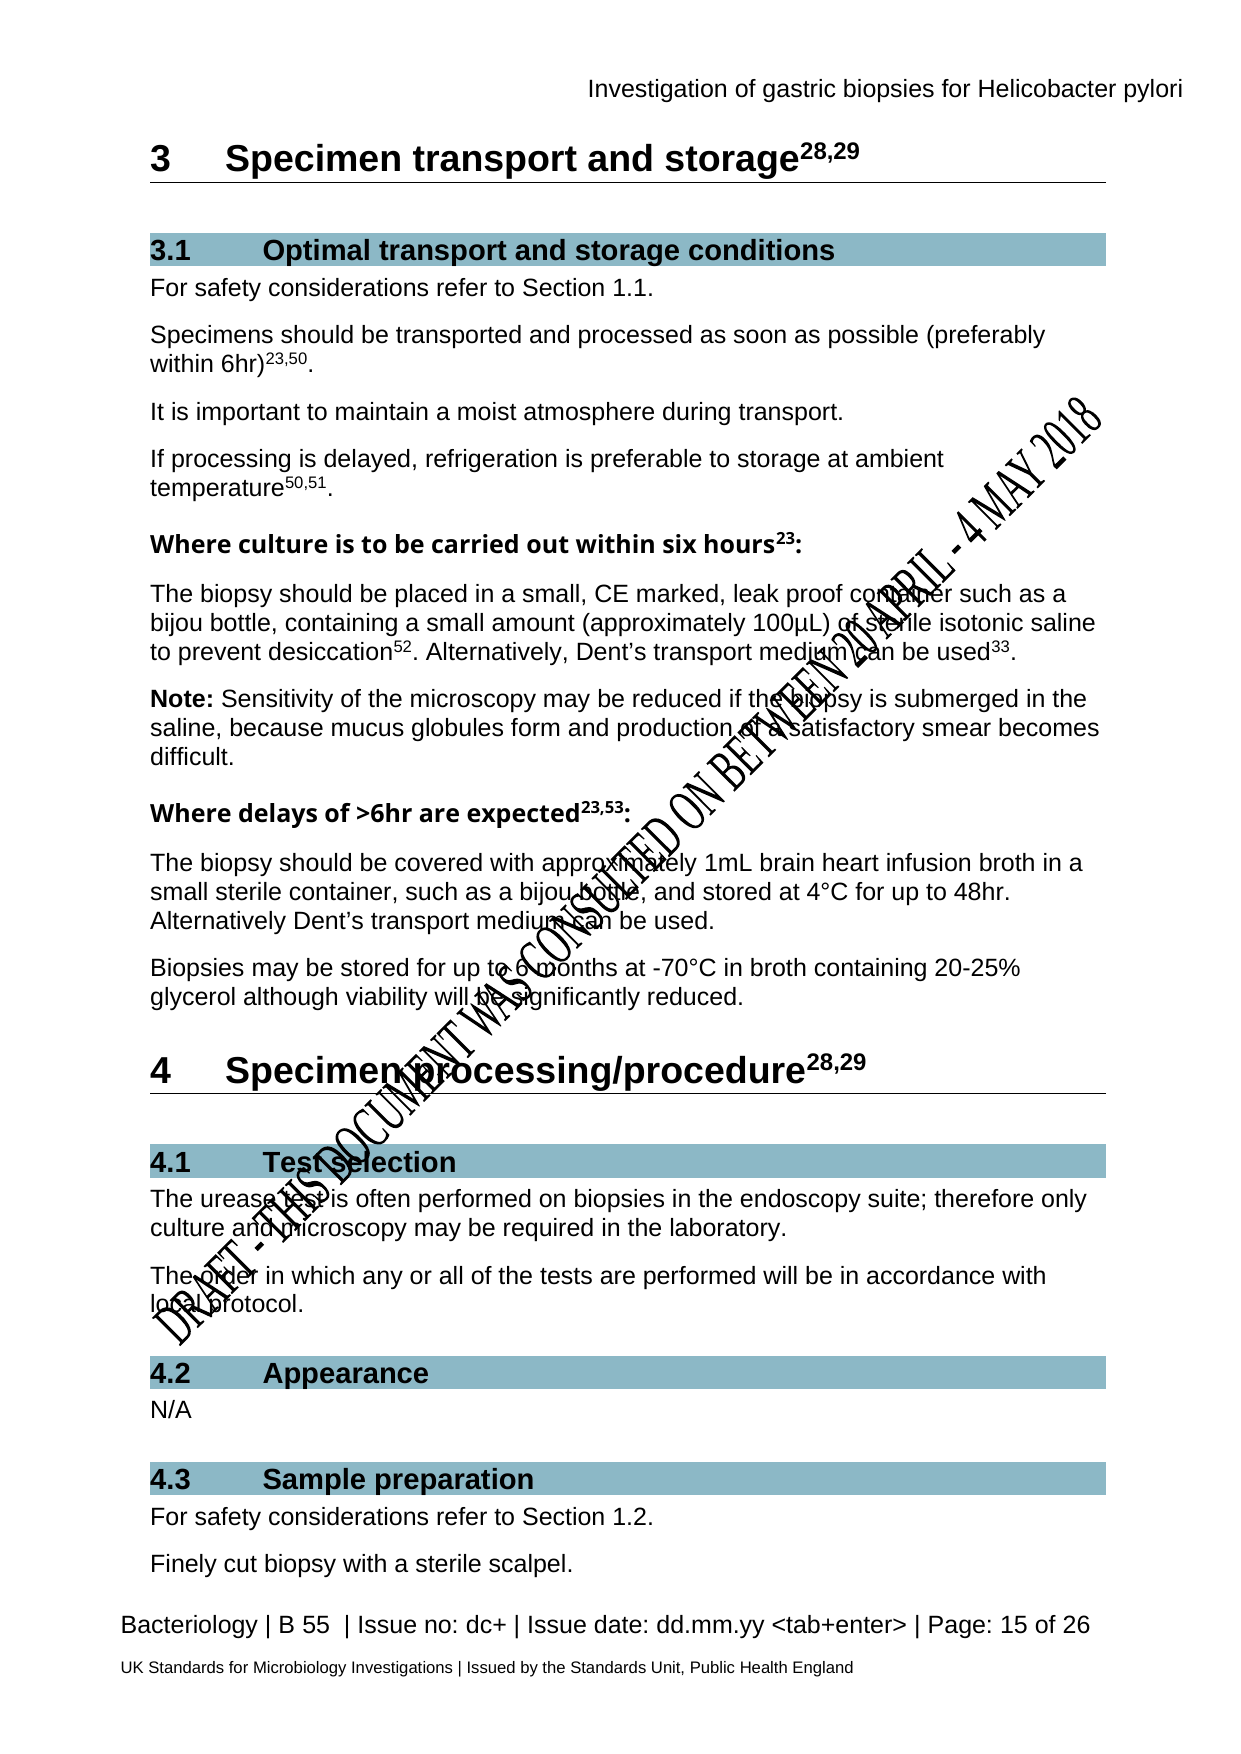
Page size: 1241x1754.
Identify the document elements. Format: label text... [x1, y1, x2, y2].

text Finely cut biopsy with a sterile scalpel. [150, 1549, 1106, 1578]
subtitle 3.1 Optimal transport and storage conditions [150, 233, 1106, 266]
text Note: Sensitivity of the microscopy may be reduced if the biopsy is submerged in the saline, because mucus globules form and production of a satisfactory smear becomes difficult. [150, 684, 1106, 771]
subtitle 4.2 Appearance [150, 1356, 1106, 1389]
text The biopsy should be placed in a small, CE marked, leak proof container such as a bijou bottle, containing a small amount (approximately 100µL) of sterile isotonic saline to prevent desiccation52. Alternatively, Dent’s transport medium can be used33. [862, 579, 1106, 666]
text Where delays of >6hr are expected23,53: [150, 796, 693, 829]
text [688, 796, 1106, 829]
subtitle 4.1 Test selection [350, 1144, 1106, 1178]
text The urease test is often performed on biopsies in the endoscopy suite; therefore only culture and microscopy may be required in the laboratory. [263, 1184, 1106, 1242]
text The order in which any or all of the tests are performed will be in accordance with local protocol. [150, 1261, 231, 1318]
text The biopsy should be covered with approximately 1mL brain heart infusion broth in a small sterile container, such as a bijou bottle, and stored at 4°C for up to 48hr. Alternatively Dent’s transport medium can be used. [574, 848, 1106, 934]
text N/A [150, 1395, 1106, 1424]
subtitle 4.1 Test selection [320, 1151, 341, 1170]
subtitle 4.3 Sample preparation [150, 1462, 1106, 1495]
subtitle 3 Specimen transport and storage28,29 [150, 137, 1106, 182]
text The urease test is often performed on biopsies in the endoscopy suite; therefore only culture and microscopy may be required in the laboratory. [150, 1184, 297, 1242]
text Biopsies may be stored for up to 6 months at -70°C in broth containing 20-25% glycerol although viability will be significantly reduced. [150, 953, 1106, 1011]
text [673, 797, 701, 825]
subtitle 4 Specimen processing/procedure28,29 [434, 1048, 1106, 1093]
text Where culture is to be carried out within six hours23: [150, 526, 1106, 561]
text The order in which any or all of the tests are performed will be in accordance with local protocol. [191, 1261, 1106, 1318]
text It is important to maintain a moist atmosphere during transport. [150, 396, 1106, 425]
text The biopsy should be covered with approximately 1mL brain heart infusion broth in a small sterile container, such as a bijou bottle, and stored at 4°C for up to 48hr. Alternatively Dent’s transport medium can be used. [150, 848, 620, 934]
subtitle 4.1 Test selection [150, 1144, 349, 1178]
text For safety considerations refer to Section 1.2. [150, 1501, 1106, 1530]
text For safety considerations refer to Section 1.1. [150, 273, 1106, 301]
text If processing is delayed, refrigeration is preferable to storage at ambient temperature50,51. [150, 444, 1106, 501]
text The biopsy should be placed in a small, CE marked, leak proof container such as a bijou bottle, containing a small amount (approximately 100µL) of sterile isotonic saline to prevent desiccation52. Alternatively, Dent’s transport medium can be used33. [150, 579, 904, 666]
text Specimens should be transported and processed as soon as possible (preferably within 6hr)23,50. [150, 320, 1106, 378]
subtitle 4 Specimen processing/procedure28,29 [150, 1048, 438, 1093]
